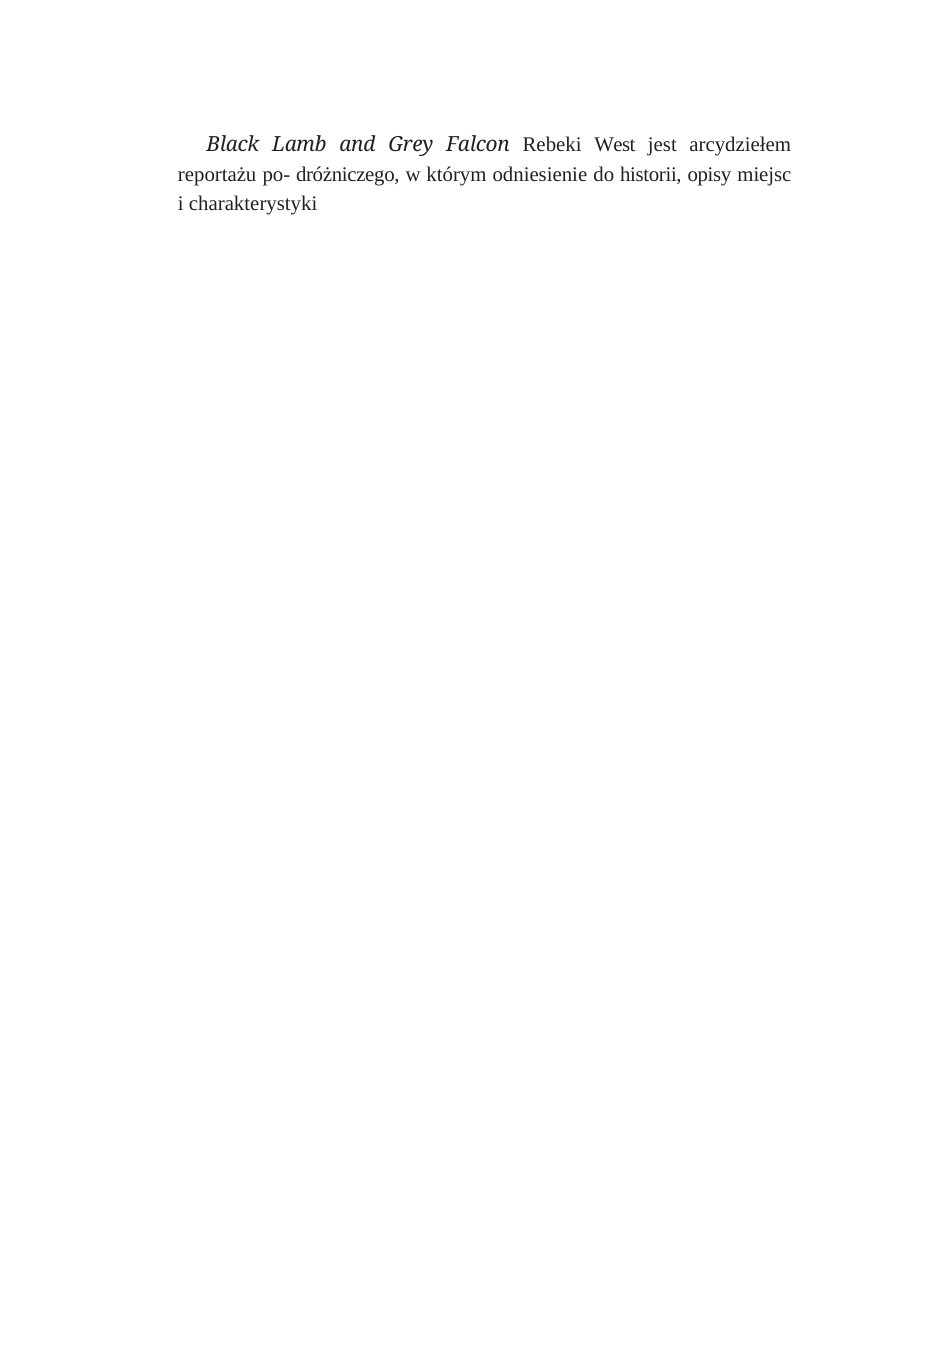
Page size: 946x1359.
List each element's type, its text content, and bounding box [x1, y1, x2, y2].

text Black Lamb and Grey Falcon Rebeki West jest arcydziełem reportażu po- dróżniczego, w którym odniesienie do historii, opisy miejsc i charakterystyki [178, 129, 792, 215]
